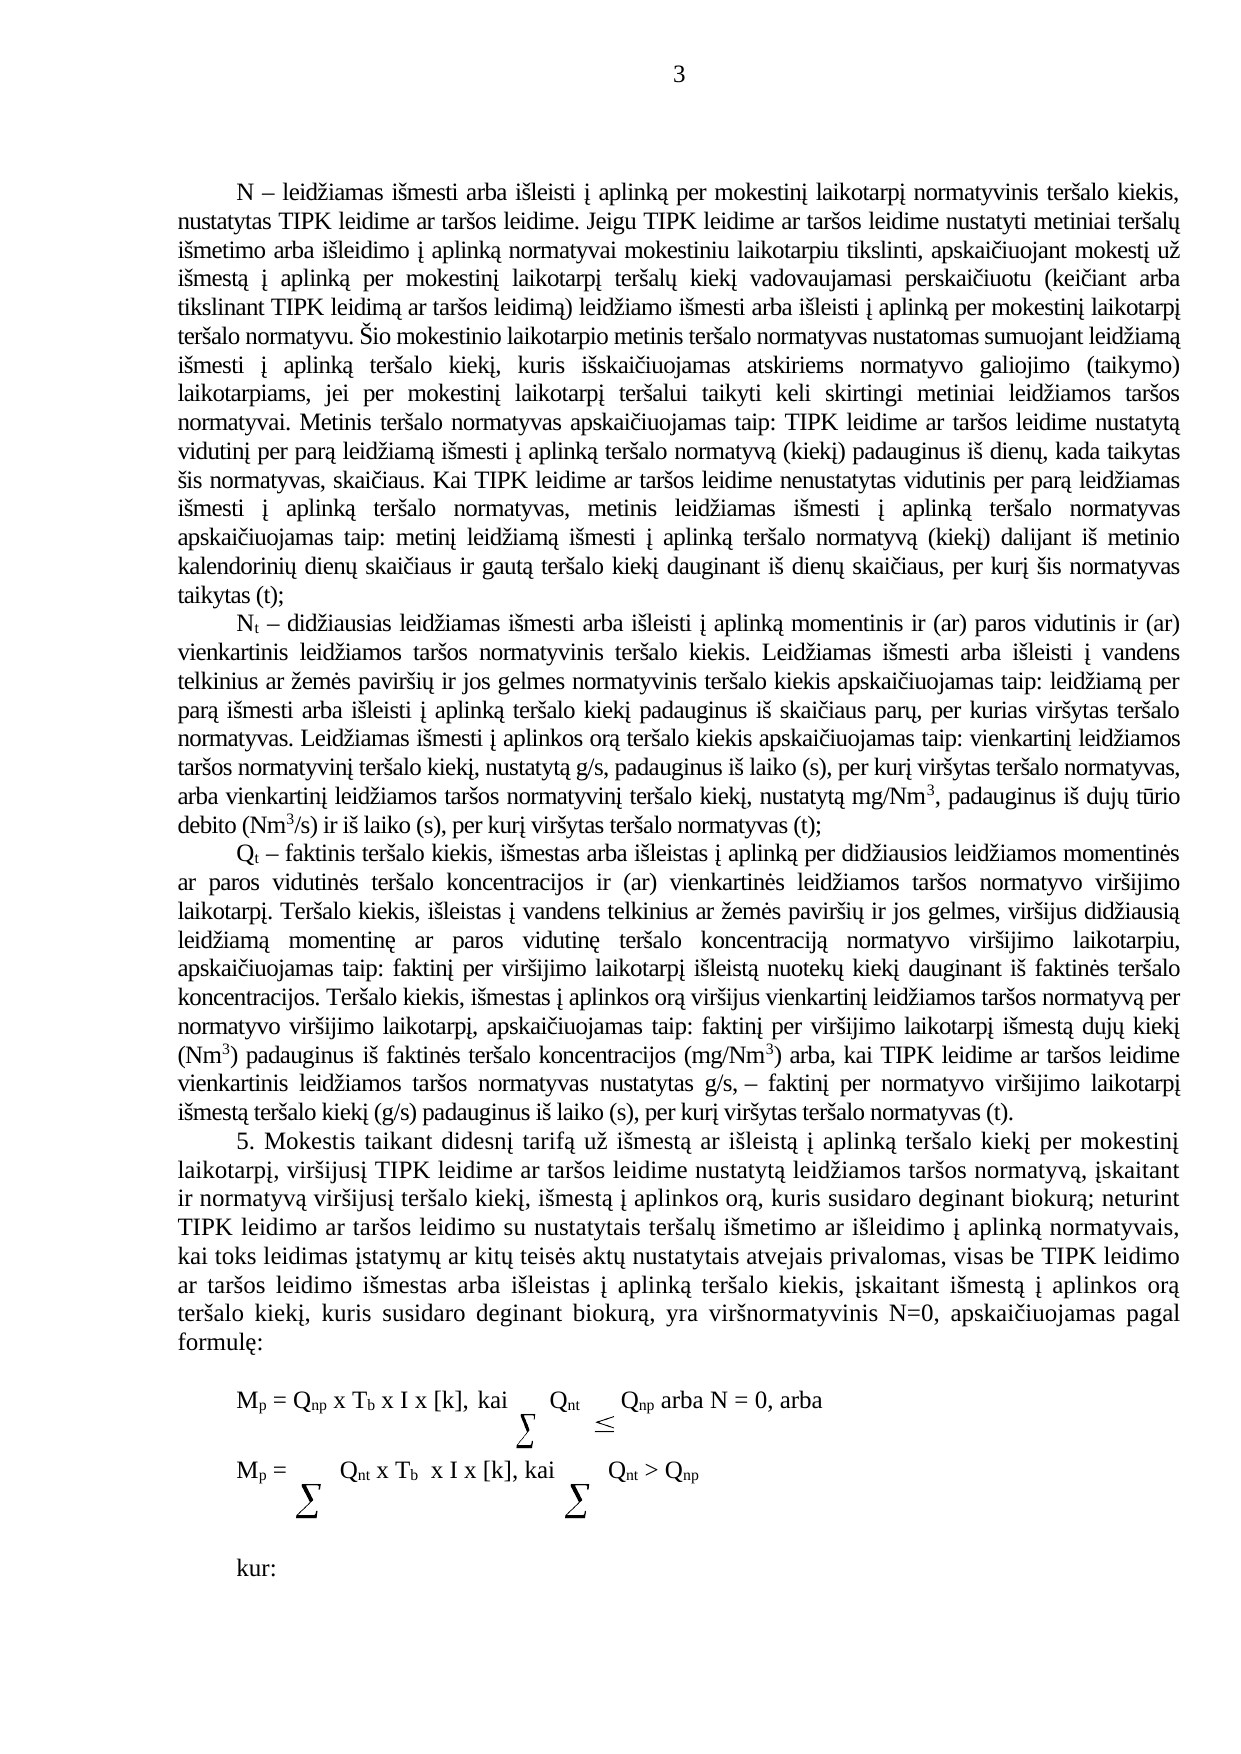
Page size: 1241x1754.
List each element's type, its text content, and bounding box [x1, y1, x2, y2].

text 5. Mokestis taikant didesnį tarifą už išmestą ar išleistą į aplinką teršalo kiekį per mokestinį laikotarpį, viršijusį TIPK leidime ar taršos leidime nustatytą leidžiamos taršos normatyvą, įskaitant ir normatyvą viršijusį teršalo kiekį, išmestą į aplinkos orą, kuris susidaro deginant biokurą; neturint TIPK leidimo ar taršos leidimo su nustatytais teršalų išmetimo ar išleidimo į aplinką normatyvais, kai toks leidimas įstatymų ar kitų teisės aktų nustatytais atvejais privalomas, visas be TIPK leidimo ar taršos leidimo išmestas arba išleistas į aplinką teršalo kiekis, įskaitant išmestą į aplinkos orą teršalo kiekį, kuris susidaro deginant biokurą, yra viršnormatyvinis N=0, apskaičiuojamas pagal formulę: [177, 1126, 1181, 1356]
text N – leidžiamas išmesti arba išleisti į aplinką per mokestinį laikotarpį normatyvinis teršalo kiekis, nustatytas TIPK leidime ar taršos leidime. Jeigu TIPK leidime ar taršos leidime nustatyti metiniai teršalų išmetimo arba išleidimo į aplinką normatyvai mokestiniu laikotarpiu tikslinti, apskaičiuojant mokestį už išmestą į aplinką per mokestinį laikotarpį teršalų kiekį vadovaujamasi perskaičiuotu (keičiant arba tikslinant TIPK leidimą ar taršos leidimą) leidžiamo išmesti arba išleisti į aplinką per mokestinį laikotarpį teršalo normatyvu. Šio mokestinio laikotarpio metinis teršalo normatyvas nustatomas sumuojant leidžiamą išmesti į aplinką teršalo kiekį, kuris išskaičiuojamas atskiriems normatyvo galiojimo (taikymo) laikotarpiams, jei per mokestinį laikotarpį teršalui taikyti keli skirtingi metiniai leidžiamos taršos normatyvai. Metinis teršalo normatyvas apskaičiuojamas taip: TIPK leidime ar taršos leidime nustatytą vidutinį per parą leidžiamą išmesti į aplinką teršalo normatyvą (kiekį) padauginus iš dienų, kada taikytas šis normatyvas, skaičiaus. Kai TIPK leidime ar taršos leidime nenustatytas vidutinis per parą leidžiamas išmesti į aplinką teršalo normatyvas, metinis leidžiamas išmesti į aplinką teršalo normatyvas apskaičiuojamas taip: metinį leidžiamą išmesti į aplinką teršalo normatyvą (kiekį) dalijant iš metinio kalendorinių dienų skaičiaus ir gautą teršalo kiekį dauginant iš dienų skaičiaus, per kurį šis normatyvas taikytas (t); [177, 177, 1181, 608]
text Qt – faktinis teršalo kiekis, išmestas arba išleistas į aplinką per didžiausios leidžiamos momentinės ar paros vidutinės teršalo koncentracijos ir (ar) vienkartinės leidžiamos taršos normatyvo viršijimo laikotarpį. Teršalo kiekis, išleistas į vandens telkinius ar žemės paviršių ir jos gelmes, viršijus didžiausią leidžiamą momentinę ar paros vidutinę teršalo koncentraciją normatyvo viršijimo laikotarpiu, apskaičiuojamas taip: faktinį per viršijimo laikotarpį išleistą nuotekų kiekį dauginant iš faktinės teršalo koncentracijos. Teršalo kiekis, išmestas į aplinkos orą viršijus vienkartinį leidžiamos taršos normatyvą per normatyvo viršijimo laikotarpį, apskaičiuojamas taip: faktinį per viršijimo laikotarpį išmestą dujų kiekį (Nm3) padauginus iš faktinės teršalo koncentracijos (mg/Nm3) arba, kai TIPK leidime ar taršos leidime vienkartinis leidžiamos taršos normatyvas nustatytas g/s, – faktinį per normatyvo viršijimo laikotarpį išmestą teršalo kiekį (g/s) padauginus iš laiko (s), per kurį viršytas teršalo normatyvas (t). [177, 838, 1181, 1126]
text Nt – didžiausias leidžiamas išmesti arba išleisti į aplinką momentinis ir (ar) paros vidutinis ir (ar) vienkartinis leidžiamos taršos normatyvinis teršalo kiekis. Leidžiamas išmesti arba išleisti į vandens telkinius ar žemės paviršių ir jos gelmes normatyvinis teršalo kiekis apskaičiuojamas taip: leidžiamą per parą išmesti arba išleisti į aplinką teršalo kiekį padauginus iš skaičiaus parų, per kurias viršytas teršalo normatyvas. Leidžiamas išmesti į aplinkos orą teršalo kiekis apskaičiuojamas taip: vienkartinį leidžiamos taršos normatyvinį teršalo kiekį, nustatytą g/s, padauginus iš laiko (s), per kurį viršytas teršalo normatyvas, arba vienkartinį leidžiamos taršos normatyvinį teršalo kiekį, nustatytą mg/Nm3, padauginus iš dujų tūrio debito (Nm3/s) ir iš laiko (s), per kurį viršytas teršalo normatyvas (t); [177, 608, 1181, 838]
text kur: [177, 1553, 1181, 1582]
text Mp = Qnt x Tb x I x [k], kai Qnt > Qnp [177, 1455, 1181, 1525]
text Mp = Qnp x Tb x I x [k], kai Qnt Qnp arba N = 0, arba [177, 1385, 1181, 1455]
